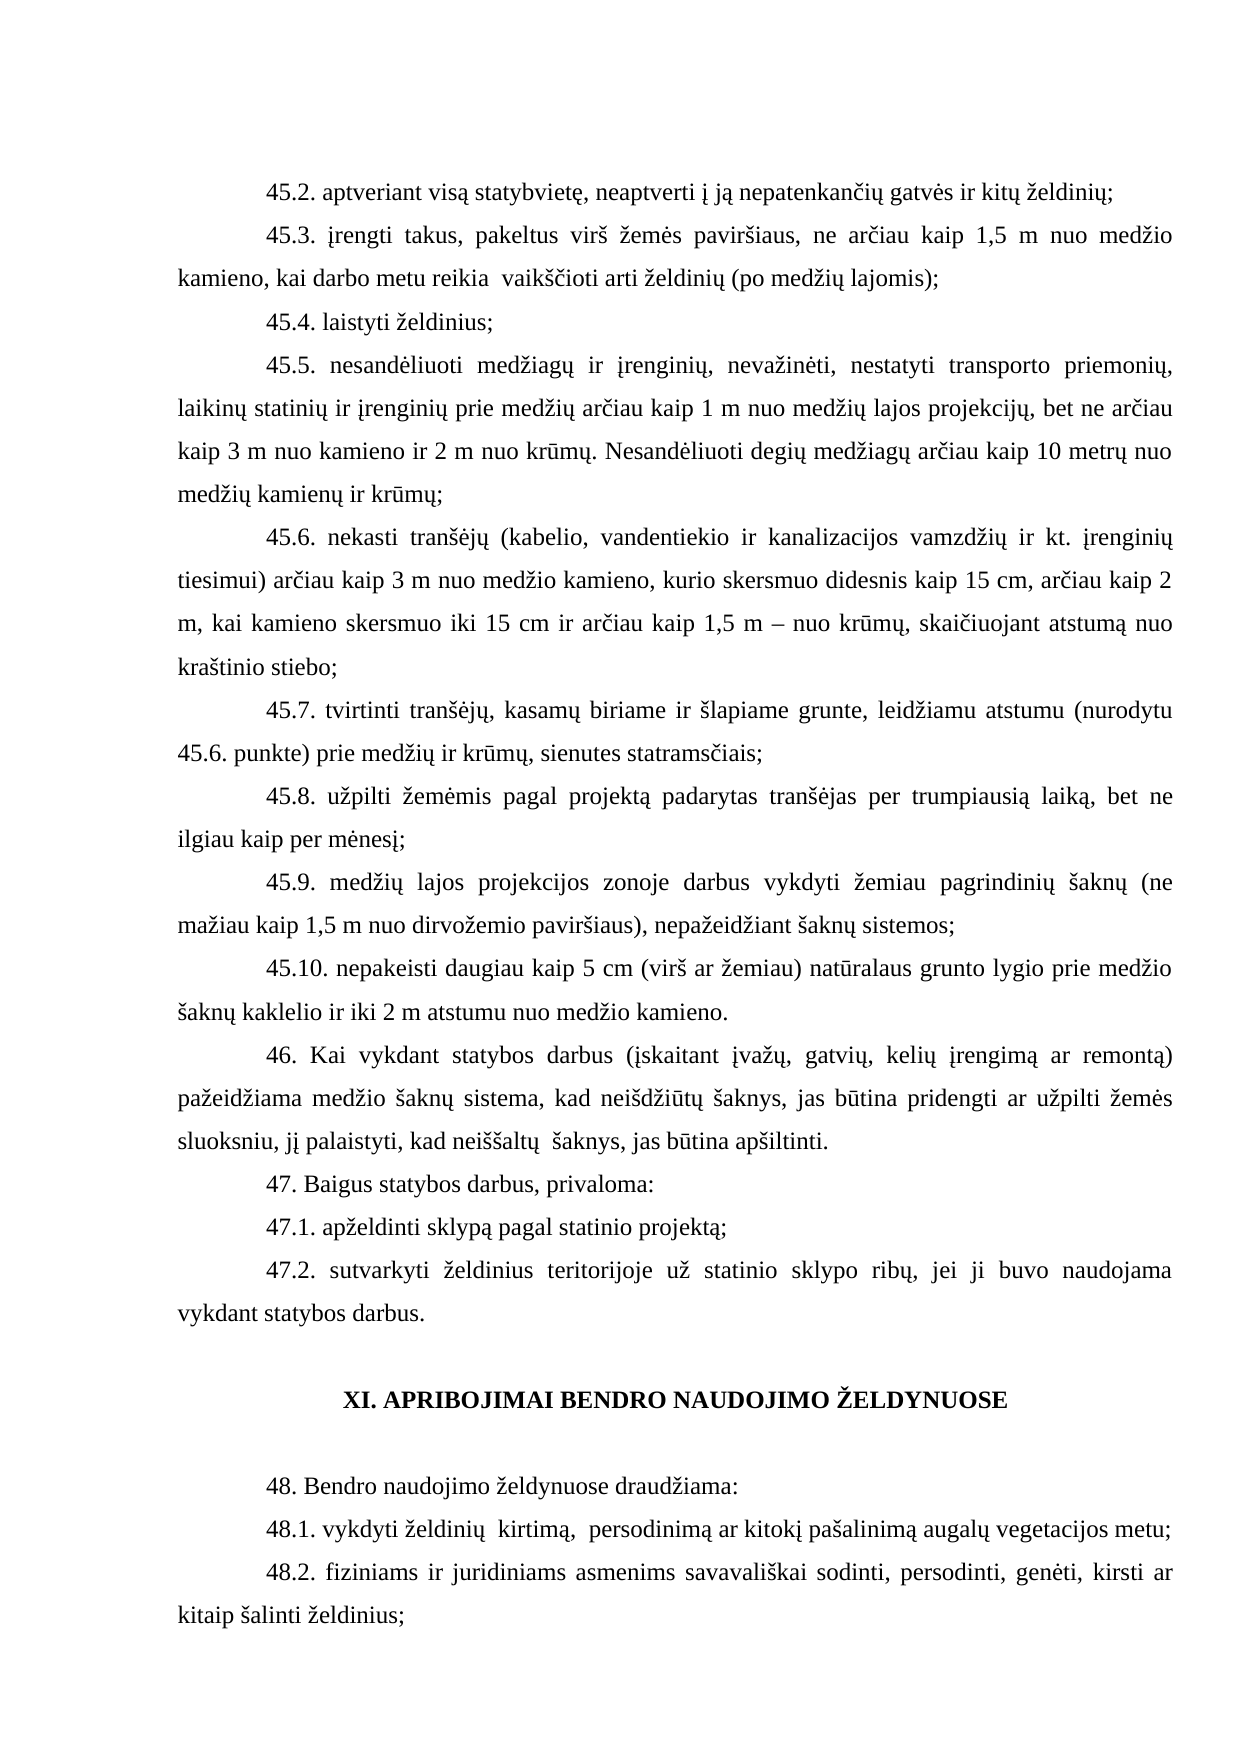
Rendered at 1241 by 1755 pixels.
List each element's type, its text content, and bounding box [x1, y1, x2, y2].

text 47. Baigus statybos darbus, privaloma: [177, 1169, 1174, 1198]
text 45.3. įrengti takus, pakeltus virš žemės paviršiaus, ne arčiau kaip 1,5 m nuo medžio kamieno, kai darbo metu reikia vaikščioti arti želdinių (po medžių lajomis); [177, 220, 1174, 292]
text 45.9. medžių lajos projekcijos zonoje darbus vykdyti žemiau pagrindinių šaknų (ne mažiau kaip 1,5 m nuo dirvožemio paviršiaus), nepažeidžiant šaknų sistemos; [177, 867, 1174, 939]
text XI. APRIBOJIMAI BENDRO NAUDOJIMO ŽELDYNUOSE [177, 1385, 1174, 1413]
text 45.7. tvirtinti tranšėjų, kasamų biriame ir šlapiame grunte, leidžiamu atstumu (nurodytu 45.6. punkte) prie medžių ir krūmų, sienutes statramsčiais; [177, 695, 1174, 767]
text 47.1. apželdinti sklypą pagal statinio projektą; [177, 1212, 1174, 1241]
text 45.5. nesandėliuoti medžiagų ir įrenginių, nevažinėti, nestatyti transporto priemonių, laikinų statinių ir įrenginių prie medžių arčiau kaip 1 m nuo medžių lajos projekcijų, bet ne arčiau kaip 3 m nuo kamieno ir 2 m nuo krūmų. Nesandėliuoti degių medžiagų arčiau kaip 10 metrų nuo medžių kamienų ir krūmų; [177, 350, 1174, 508]
text 47.2. sutvarkyti želdinius teritorijoje už statinio sklypo ribų, jei ji buvo naudojama vykdant statybos darbus. [177, 1255, 1174, 1327]
text 45.10. nepakeisti daugiau kaip 5 cm (virš ar žemiau) natūralaus grunto lygio prie medžio šaknų kaklelio ir iki 2 m atstumu nuo medžio kamieno. [177, 953, 1174, 1025]
text 48. Bendro naudojimo želdynuose draudžiama: [177, 1471, 1174, 1500]
text 45.4. laistyti želdinius; [177, 307, 1174, 335]
text 48.1. vykdyti želdinių kirtimą, persodinimą ar kitokį pašalinimą augalų vegetacijos metu; [177, 1514, 1174, 1543]
text 45.6. nekasti tranšėjų (kabelio, vandentiekio ir kanalizacijos vamzdžių ir kt. įrenginių tiesimui) arčiau kaip 3 m nuo medžio kamieno, kurio skersmuo didesnis kaip 15 cm, arčiau kaip 2 m, kai kamieno skersmuo iki 15 cm ir arčiau kaip 1,5 m – nuo krūmų, skaičiuojant atstumą nuo kraštinio stiebo; [177, 522, 1174, 680]
text 48.2. fiziniams ir juridiniams asmenims savavališkai sodinti, persodinti, genėti, kirsti ar kitaip šalinti želdinius; [177, 1557, 1174, 1629]
text 46. Kai vykdant statybos darbus (įskaitant įvažų, gatvių, kelių įrengimą ar remontą) pažeidžiama medžio šaknų sistema, kad neišdžiūtų šaknys, jas būtina pridengti ar užpilti žemės sluoksniu, jį palaistyti, kad neiššaltų šaknys, jas būtina apšiltinti. [177, 1040, 1174, 1155]
text 45.8. užpilti žemėmis pagal projektą padarytas tranšėjas per trumpiausią laiką, bet ne ilgiau kaip per mėnesį; [177, 781, 1174, 853]
text 45.2. aptveriant visą statybvietę, neaptverti į ją nepatenkančių gatvės ir kitų želdinių; [177, 177, 1174, 206]
